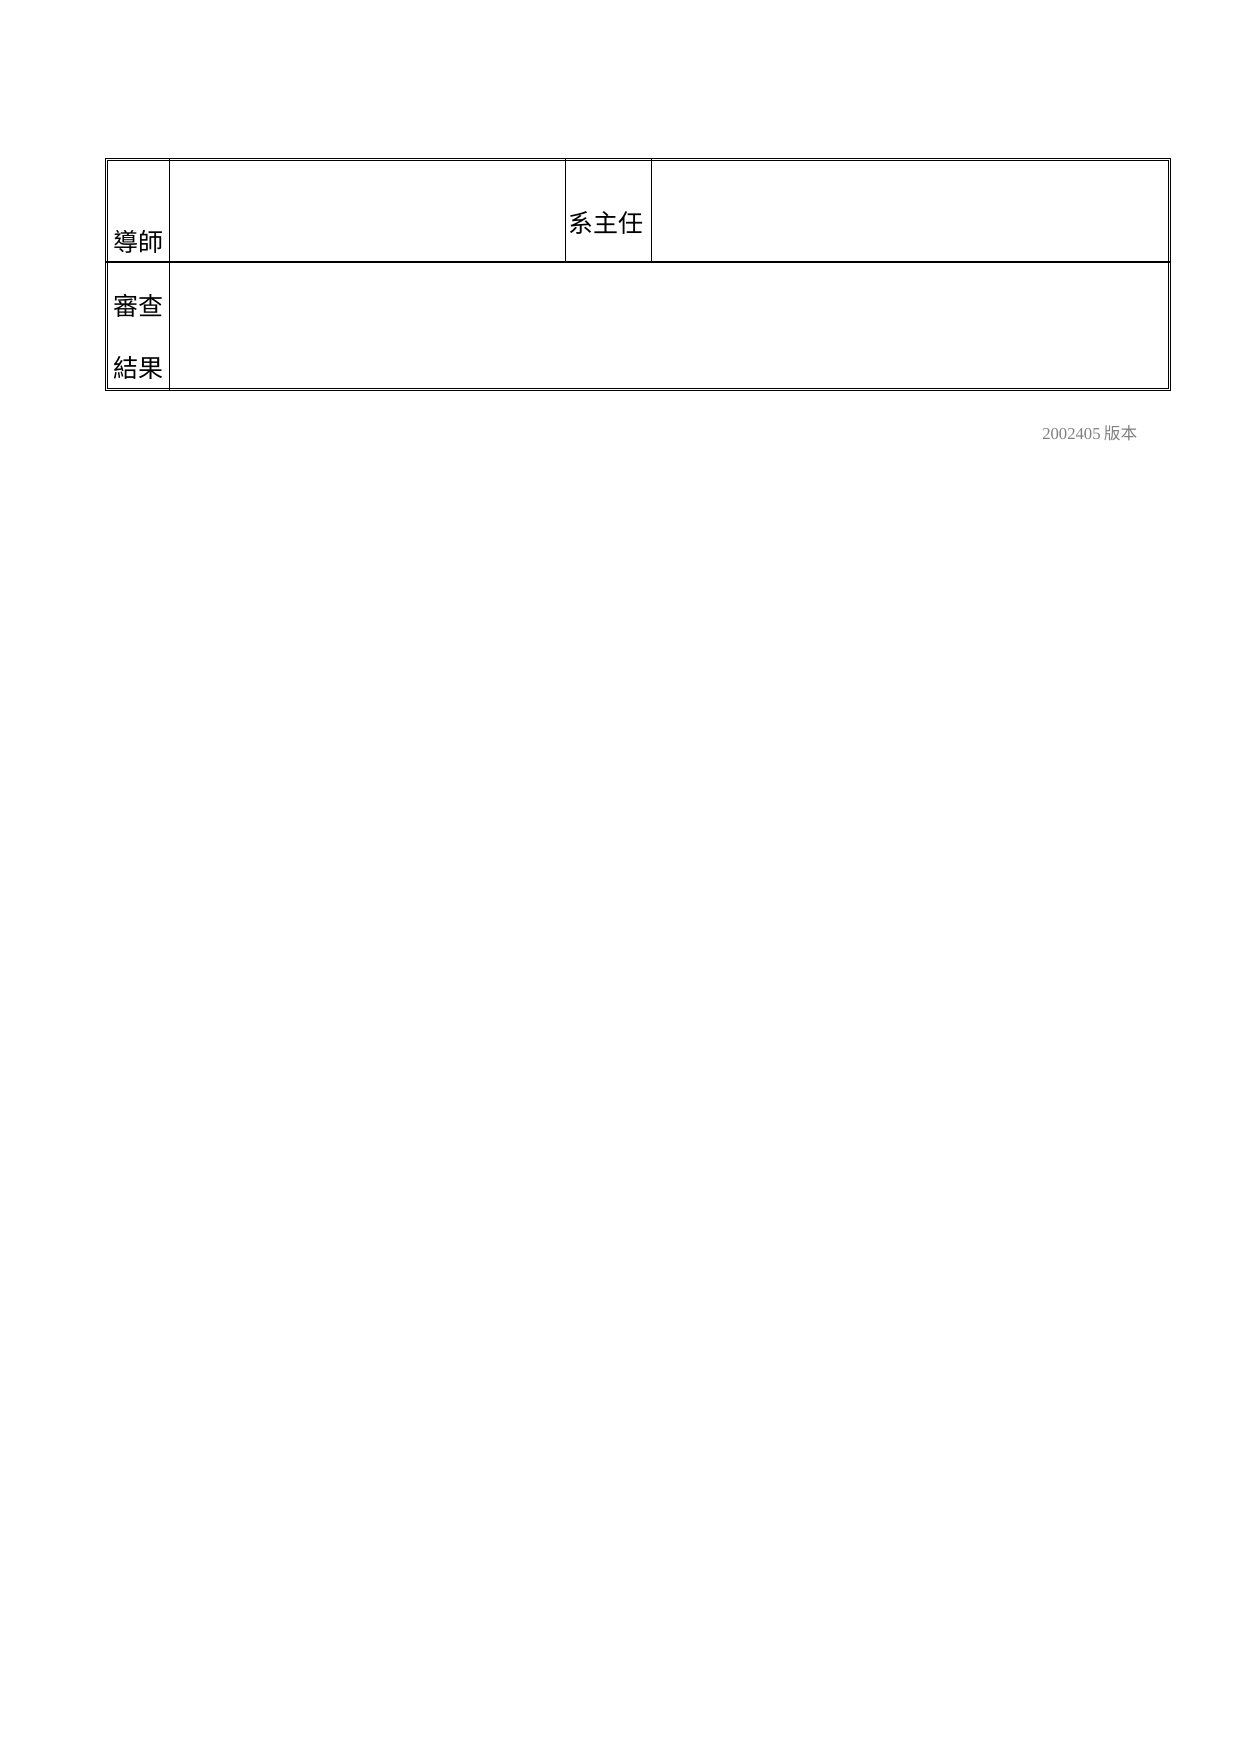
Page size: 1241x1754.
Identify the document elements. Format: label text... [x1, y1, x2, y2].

table_cell [170, 161, 565, 261]
table_cell 審查 結果 [108, 263, 169, 387]
table_cell 系主任 [566, 161, 651, 261]
table_cell [652, 161, 1168, 261]
table_cell [170, 263, 1168, 387]
table_cell 導師 [108, 161, 169, 261]
text 2002405版本 [103, 391, 1137, 453]
